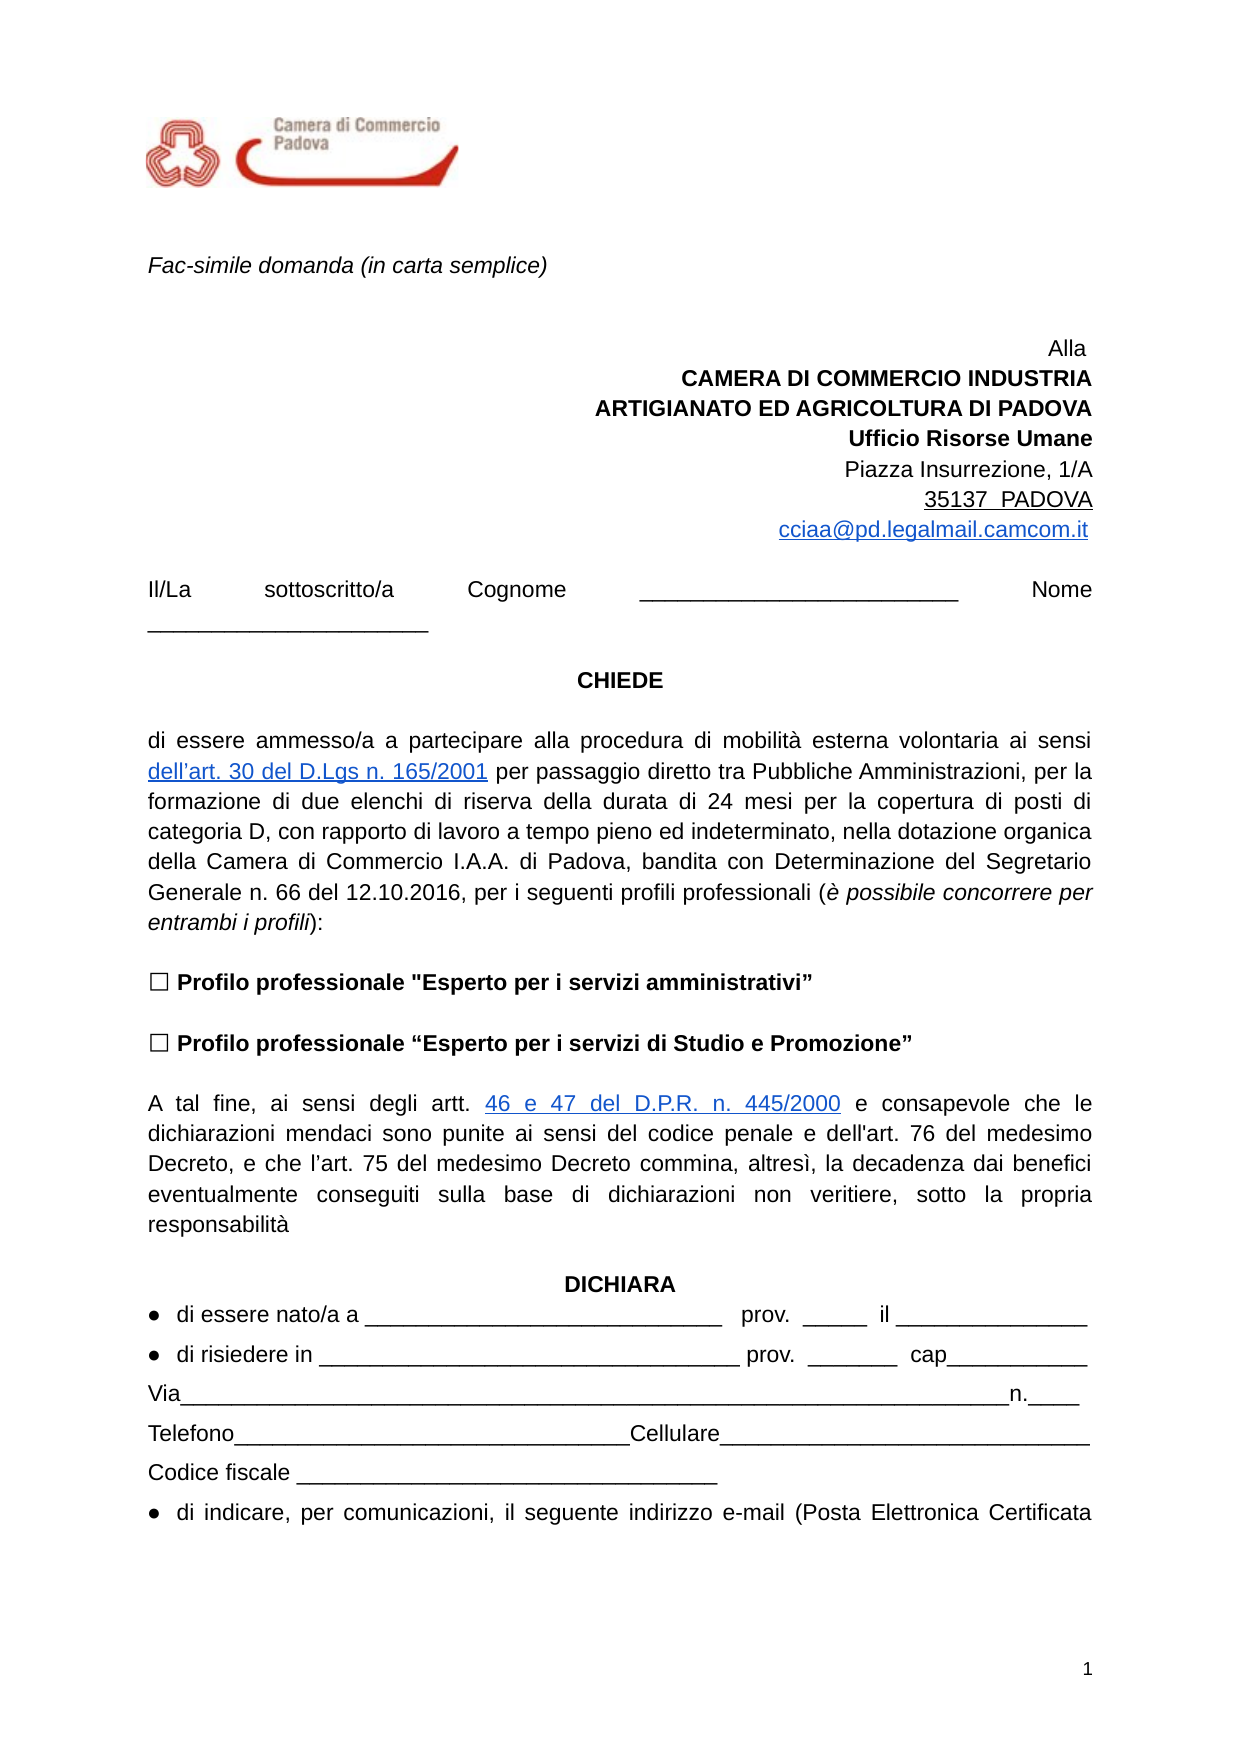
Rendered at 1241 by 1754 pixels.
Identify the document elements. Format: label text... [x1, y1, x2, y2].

text A tal fine, ai sensi degli artt. 46 e 47 del D.P.R. n. 445/2000 e consapevole che le dichiarazioni mendaci sono punite ai sensi del codice penale e dell'art. 76 del medesimo Decreto, e che l’art. 75 del medesimo Decreto commina, altresì, la decadenza dai benefici eventualmente conseguiti sulla base di dichiarazioni non veritiere, sotto la propria responsabilità [148, 1090, 1093, 1237]
text DICHIARA [148, 1271, 1093, 1298]
list di risiedere in _________________________________ prov. _______ cap___________ [147, 1341, 1093, 1367]
list di indicare, per comunicazioni, il seguente indirizzo e-mail (Posta Elettronica Certificata [147, 1499, 1093, 1525]
text di essere ammesso/a a partecipare alla procedura di mobilità esterna volontaria ai sensi dell’art. 30 del D.Lgs n. 165/2001 per passaggio diretto tra Pubbliche Amministrazioni, per la formazione di due elenchi di riserva della durata di 24 mesi per la copertura di posti di categoria D, con rapporto di lavoro a tempo pieno ed indeterminato, nella dotazione organica della Camera di Commercio I.A.A. di Padova, bandita con Determinazione del Segretario Generale n. 66 del 12.10.2016, per i seguenti profili professionali (è possibile concorrere per entrambi i profili): [148, 727, 1093, 935]
text Via_________________________________________________________________n.____ [148, 1380, 1093, 1407]
text Telefono_______________________________Cellulare_____________________________ [148, 1420, 1093, 1446]
text ⬜ Profilo professionale “Esperto per i servizi di Studio e Promozione” [148, 1029, 1093, 1056]
text Fac-simile domanda (in carta semplice) [148, 252, 1093, 279]
text CAMERA DI COMMERCIO INDUSTRIA [148, 365, 1093, 391]
text ARTIGIANATO ED AGRICOLTURA DI PADOVA [298, 395, 1093, 422]
text Codice fiscale _________________________________ [148, 1459, 1093, 1486]
text CHIEDE [148, 667, 1093, 693]
text Piazza Insurrezione, 1/A [148, 456, 1093, 482]
text Ufficio Risorse Umane [148, 425, 1093, 452]
list di essere nato/a a ____________________________ prov. _____ il _______________ [147, 1301, 1093, 1328]
text Il/La sottoscritto/a Cognome _________________________ Nome ______________________ [148, 576, 1093, 633]
text Alla [973, 335, 1093, 361]
text 35137 PADOVA [148, 486, 1093, 512]
picture [145, 117, 459, 188]
text cciaa@pd.legalmail.camcom.it [148, 516, 1093, 542]
text ⬜ Profilo professionale "Esperto per i servizi amministrativi” [148, 969, 1093, 996]
